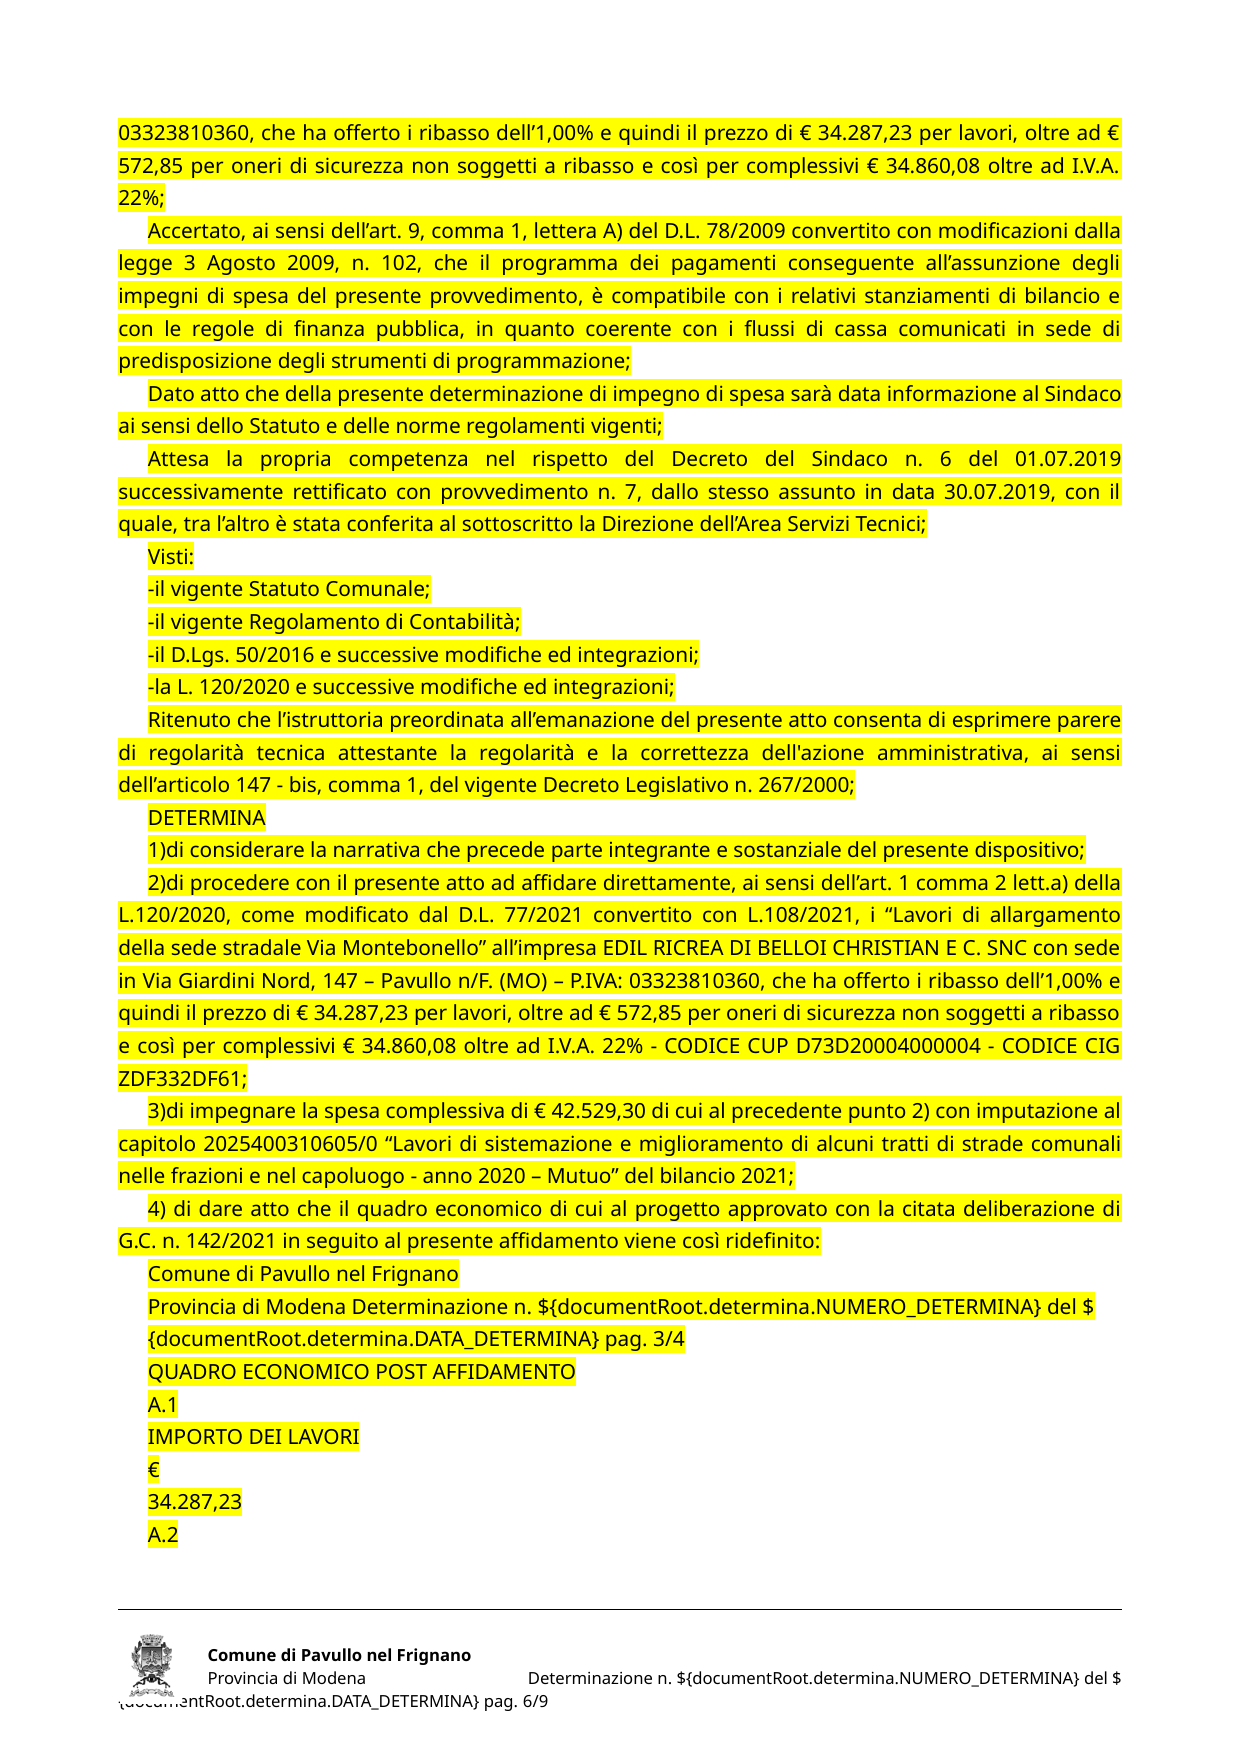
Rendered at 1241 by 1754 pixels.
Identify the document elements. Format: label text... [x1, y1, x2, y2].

text A.1 [118, 1390, 1122, 1418]
text -il vigente Regolamento di Contabilità; [118, 607, 1122, 636]
text Visti: [118, 542, 1122, 570]
text -il vigente Statuto Comunale; [118, 574, 1122, 603]
text QUADRO ECONOMICO POST AFFIDAMENTO [118, 1357, 1122, 1386]
text IMPORTO DEI LAVORI [118, 1422, 1122, 1451]
text Attesa la propria competenza nel rispetto del Decreto del Sindaco n. 6 del 01.07.2019 successivamente rettificato con provvedimento n. 7, dallo stesso assunto in data 30.07.2019, con il quale, tra l’altro è stata conferita al sottoscritto la Direzione dell’Area Servizi Tecnici; [118, 444, 1122, 538]
text Provincia di Modena Determinazione n. ${documentRoot.determina.NUMERO_DETERMINA} del $ [118, 1292, 1122, 1320]
text 34.287,23 [118, 1487, 1122, 1516]
text DETERMINA [118, 803, 1122, 831]
text -la L. 120/2020 e successive modifiche ed integrazioni; [118, 672, 1122, 701]
text A.2 [118, 1520, 1122, 1548]
text 03323810360, che ha offerto i ribasso dell’1,00% e quindi il prezzo di € 34.287,23 per lavori, oltre ad € 572,85 per oneri di sicurezza non soggetti a ribasso e così per complessivi € 34.860,08 oltre ad I.V.A. 22%; [118, 118, 1122, 212]
text -il D.Lgs. 50/2016 e successive modifiche ed integrazioni; [118, 640, 1122, 668]
text 3)di impegnare la spesa complessiva di € 42.529,30 di cui al precedente punto 2) con imputazione al capitolo 2025400310605/0 “Lavori di sistemazione e miglioramento di alcuni tratti di strade comunali nelle frazioni e nel capoluogo - anno 2020 – Mutuo” del bilancio 2021; [118, 1096, 1122, 1190]
text 2)di procedere con il presente atto ad affidare direttamente, ai sensi dell’art. 1 comma 2 lett.a) della L.120/2020, come modificato dal D.L. 77/2021 convertito con L.108/2021, i “Lavori di allargamento della sede stradale Via Montebonello” all’impresa EDIL RICREA DI BELLOI CHRISTIAN E C. SNC con sede in Via Giardini Nord, 147 – Pavullo n/F. (MO) – P.IVA: 03323810360, che ha offerto i ribasso dell’1,00% e quindi il prezzo di € 34.287,23 per lavori, oltre ad € 572,85 per oneri di sicurezza non soggetti a ribasso e così per complessivi € 34.860,08 oltre ad I.V.A. 22% - CODICE CUP D73D20004000004 - CODICE CIG ZDF332DF61; [118, 868, 1122, 1092]
picture [120, 1631, 183, 1704]
text 1)di considerare la narrativa che precede parte integrante e sostanziale del presente dispositivo; [118, 835, 1122, 864]
text 4) di dare atto che il quadro economico di cui al progetto approvato con la citata deliberazione di G.C. n. 142/2021 in seguito al presente affidamento viene così ridefinito: [118, 1194, 1122, 1255]
text Dato atto che della presente determinazione di impegno di spesa sarà data informazione al Sindaco ai sensi dello Statuto e delle norme regolamenti vigenti; [118, 379, 1122, 440]
text Comune di Pavullo nel Frignano [118, 1259, 1122, 1288]
text € [118, 1455, 1122, 1483]
text {documentRoot.determina.DATA_DETERMINA} pag. 3/4 [118, 1324, 1122, 1353]
text Accertato, ai sensi dell’art. 9, comma 1, lettera A) del D.L. 78/2009 convertito con modificazioni dalla legge 3 Agosto 2009, n. 102, che il programma dei pagamenti conseguente all’assunzione degli impegni di spesa del presente provvedimento, è compatibile con i relativi stanziamenti di bilancio e con le regole di finanza pubblica, in quanto coerente con i flussi di cassa comunicati in sede di predisposizione degli strumenti di programmazione; [118, 216, 1122, 375]
text Ritenuto che l’istruttoria preordinata all’emanazione del presente atto consenta di esprimere parere di regolarità tecnica attestante la regolarità e la correttezza dell'azione amministrativa, ai sensi dell’articolo 147 - bis, comma 1, del vigente Decreto Legislativo n. 267/2000; [118, 705, 1122, 799]
